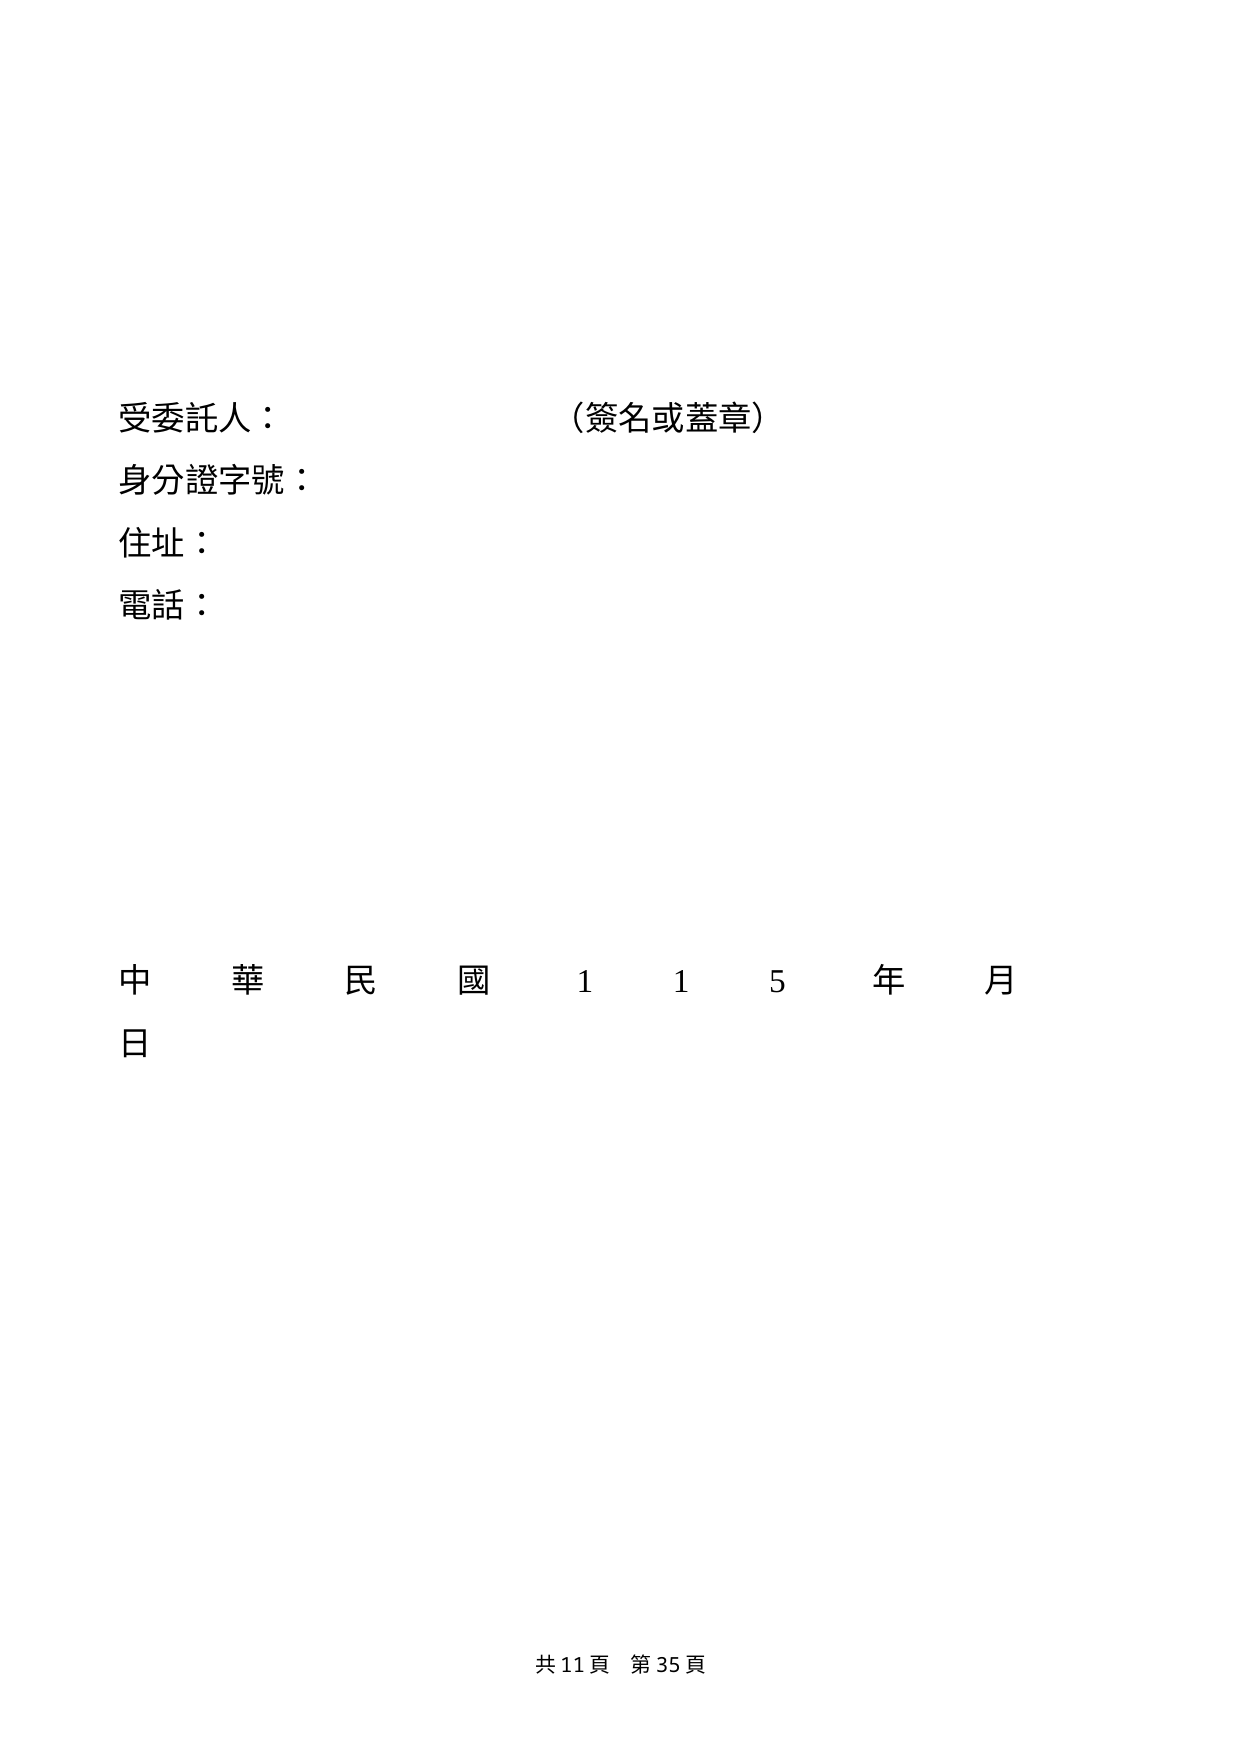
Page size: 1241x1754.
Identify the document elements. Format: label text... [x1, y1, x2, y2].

text 電話： [118, 561, 1122, 624]
text 受委託人： （簽名或蓋章） [118, 374, 1122, 436]
text 中華民國115年月日 [118, 936, 1122, 1061]
text 身分證字號： [118, 436, 1122, 499]
text 住址： [118, 499, 1122, 561]
